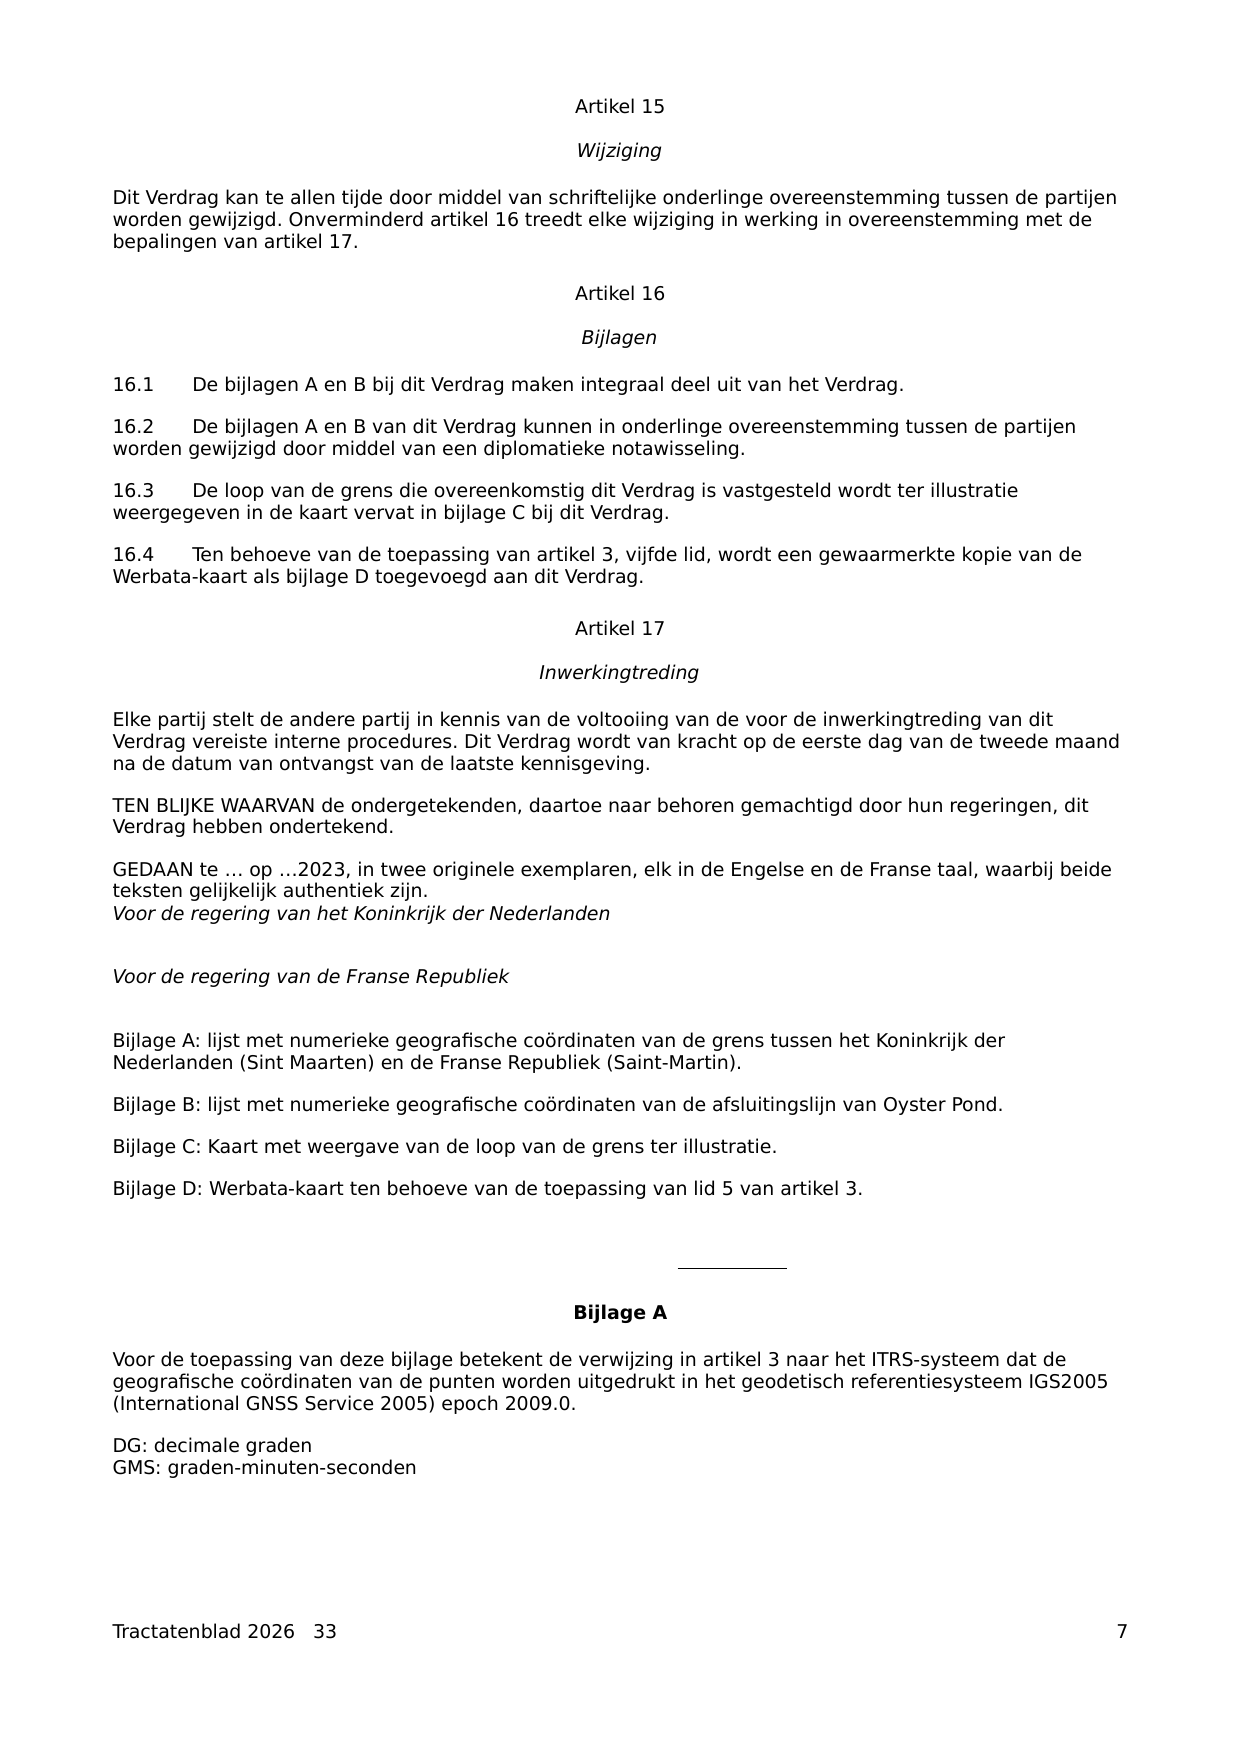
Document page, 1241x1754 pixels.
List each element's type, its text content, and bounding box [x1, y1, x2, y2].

text Bijlage C: Kaart met weergave van de loop van de grens ter illustratie. [112, 1136, 1128, 1158]
text Voor de regering van de Franse Republiek [112, 966, 1128, 1010]
subtitle Artikel 15 Wijziging [112, 96, 1128, 162]
text 16.4 Ten behoeve van de toepassing van artikel 3, vijfde lid, wordt een gewaarmerkte kopie van de Werbata-kaart als bijlage D toegevoegd aan dit Verdrag. [112, 544, 1128, 588]
text TEN BLIJKE WAARVAN de ondergetekenden, daartoe naar behoren gemachtigd door hun regeringen, dit Verdrag hebben ondertekend. [112, 794, 1128, 838]
text 16.3 De loop van de grens die overeenkomstig dit Verdrag is vastgesteld wordt ter illustratie weergegeven in de kaart vervat in bijlage C bij dit Verdrag. [112, 480, 1128, 524]
text DG: decimale graden [112, 1435, 1128, 1457]
text GEDAAN te … op …2023, in twee originele exemplaren, elk in de Engelse en de Franse taal, waarbij beide teksten gelijkelijk authentiek zijn. [112, 858, 1128, 902]
subtitle Artikel 16 Bijlagen [112, 283, 1128, 349]
text Dit Verdrag kan te allen tijde door middel van schriftelijke onderlinge overeenstemming tussen de partijen worden gewijzigd. Onverminderd artikel 16 treedt elke wijziging in werking in overeenstemming met de bepalingen van artikel 17. [112, 187, 1128, 253]
subtitle Bijlage A [112, 1302, 1128, 1324]
text Voor de toepassing van deze bijlage betekent de verwijzing in artikel 3 naar het ITRS-systeem dat de geografische coördinaten van de punten worden uitgedrukt in het geodetisch referentiesysteem IGS2005 (International GNSS Service 2005) epoch 2009.0. [112, 1349, 1128, 1415]
text Voor de regering van het Koninkrijk der Nederlanden [112, 902, 1128, 946]
text 16.2 De bijlagen A en B van dit Verdrag kunnen in onderlinge overeenstemming tussen de partijen worden gewijzigd door middel van een diplomatieke notawisseling. [112, 416, 1128, 460]
subtitle Artikel 17 Inwerkingtreding [112, 618, 1128, 683]
text Bijlage A: lijst met numerieke geografische coördinaten van de grens tussen het Koninkrijk der Nederlanden (Sint Maarten) en de Franse Republiek (Saint-Martin). [112, 1030, 1128, 1074]
text GMS: graden-minuten-seconden [112, 1457, 1128, 1479]
text Bijlage B: lijst met numerieke geografische coördinaten van de afsluitingslijn van Oyster Pond. [112, 1094, 1128, 1116]
text 16.1 De bijlagen A en B bij dit Verdrag maken integraal deel uit van het Verdrag. [112, 374, 1128, 396]
text Bijlage D: Werbata-kaart ten behoeve van de toepassing van lid 5 van artikel 3. [112, 1178, 1128, 1200]
text Elke partij stelt de andere partij in kennis van de voltooiing van de voor de inwerkingtreding van dit Verdrag vereiste interne procedures. Dit Verdrag wordt van kracht op de eerste dag van de tweede maand na de datum van ontvangst van de laatste kennisgeving. [112, 708, 1128, 774]
